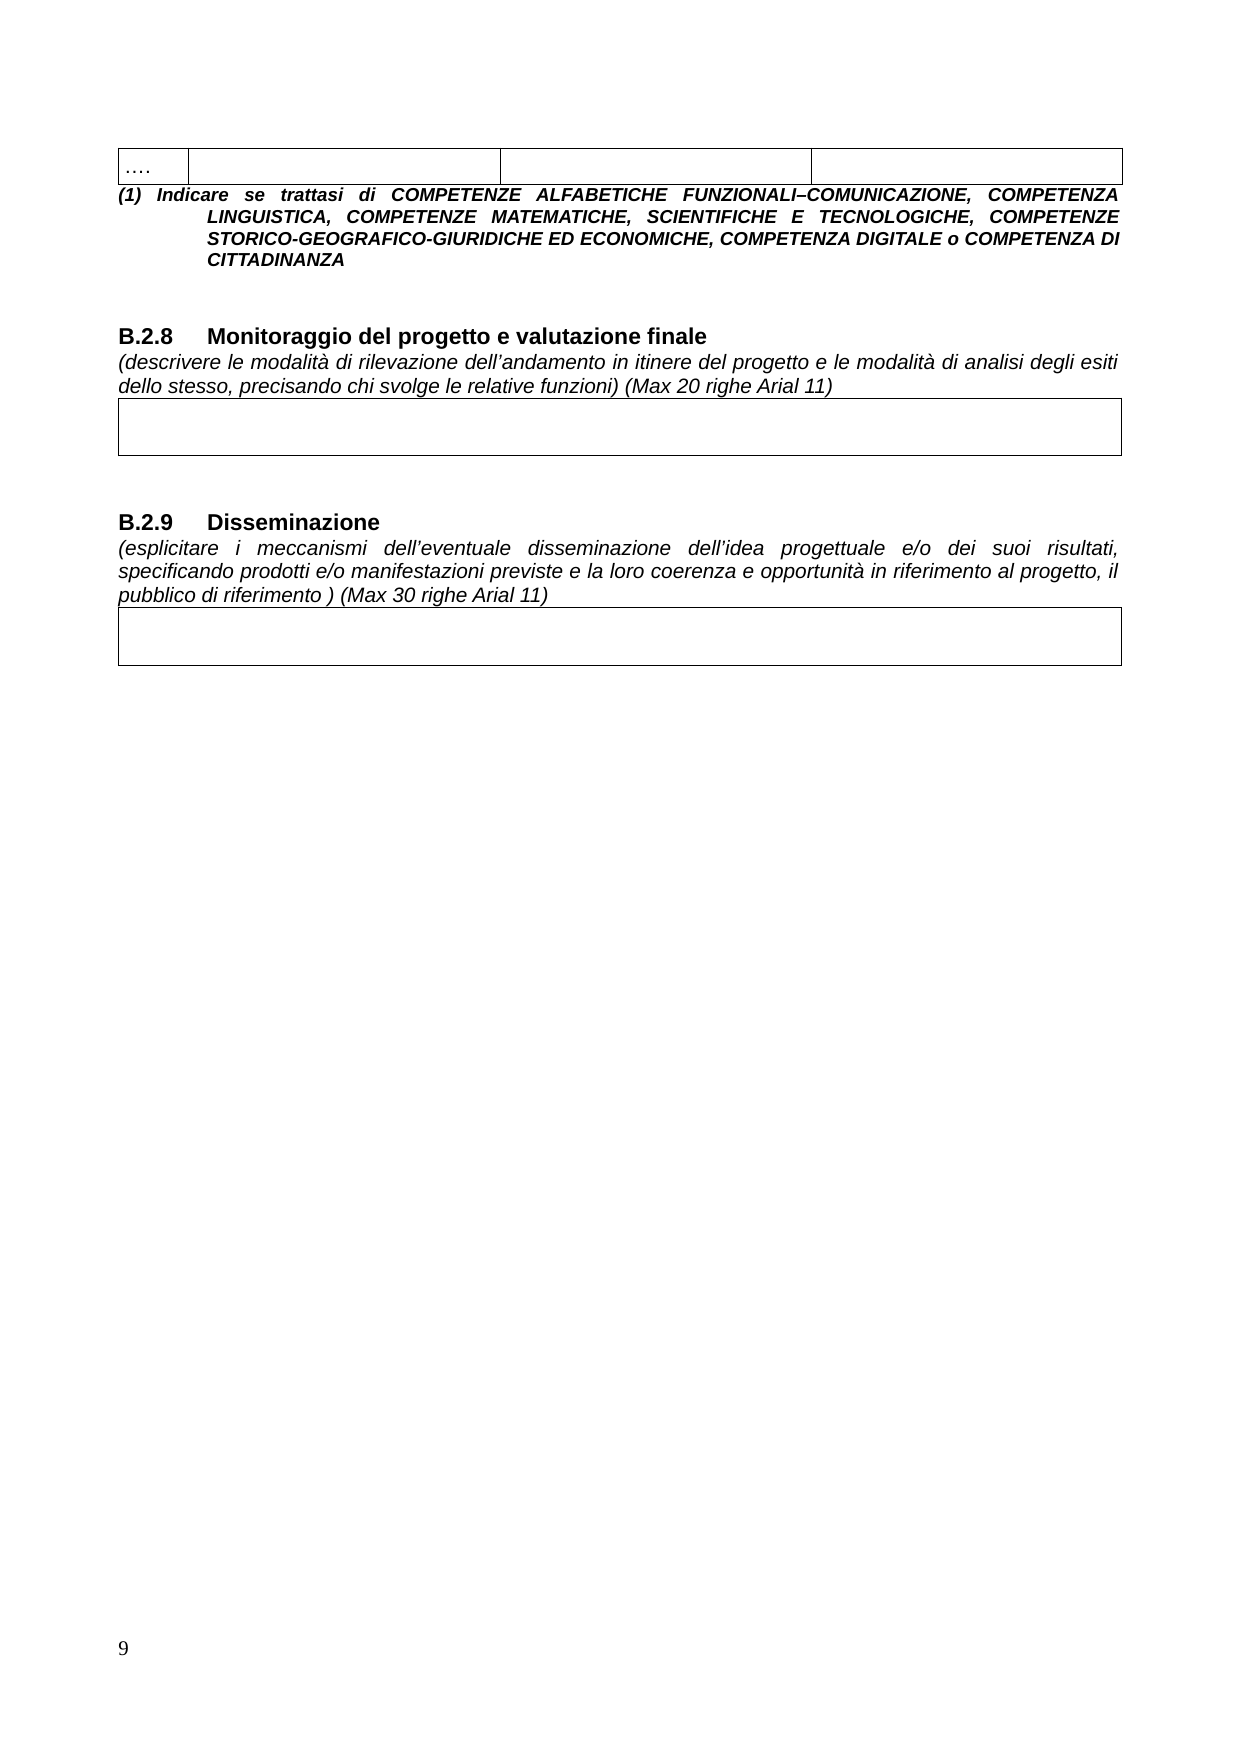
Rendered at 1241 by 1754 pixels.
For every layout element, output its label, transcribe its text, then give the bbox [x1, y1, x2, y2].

subtitle (esplicitare i meccanismi dell’eventuale disseminazione dell’idea progettuale e/o dei suoi risultati, specificando prodotti e/o manifestazioni previste e la loro coerenza e opportunità in riferimento al progetto, il pubblico di riferimento ) (Max 30 righe Arial 11) [118, 535, 1122, 607]
text B.2.8 Monitoraggio del progetto e valutazione finale [118, 323, 1122, 349]
table_cell [189, 149, 500, 184]
table_cell [501, 149, 811, 184]
text (1) Indicare se trattasi di COMPETENZE ALFABETICHE FUNZIONALI–COMUNICAZIONE, COMPETENZA LINGUISTICA, COMPETENZE MATEMATICHE, SCIENTIFICHE E TECNOLOGICHE, COMPETENZE STORICO-GEOGRAFICO-GIURIDICHE ED ECONOMICHE, COMPETENZA DIGITALE o COMPETENZA DI CITTADINANZA [118, 185, 1122, 270]
subtitle (descrivere le modalità di rilevazione dell’andamento in itinere del progetto e le modalità di analisi degli esiti dello stesso, precisando chi svolge le relative funzioni) (Max 20 righe Arial 11) [118, 349, 1122, 397]
table_cell [812, 149, 1122, 184]
text B.2.9 Disseminazione [118, 509, 1122, 535]
table_cell …. [119, 149, 188, 184]
